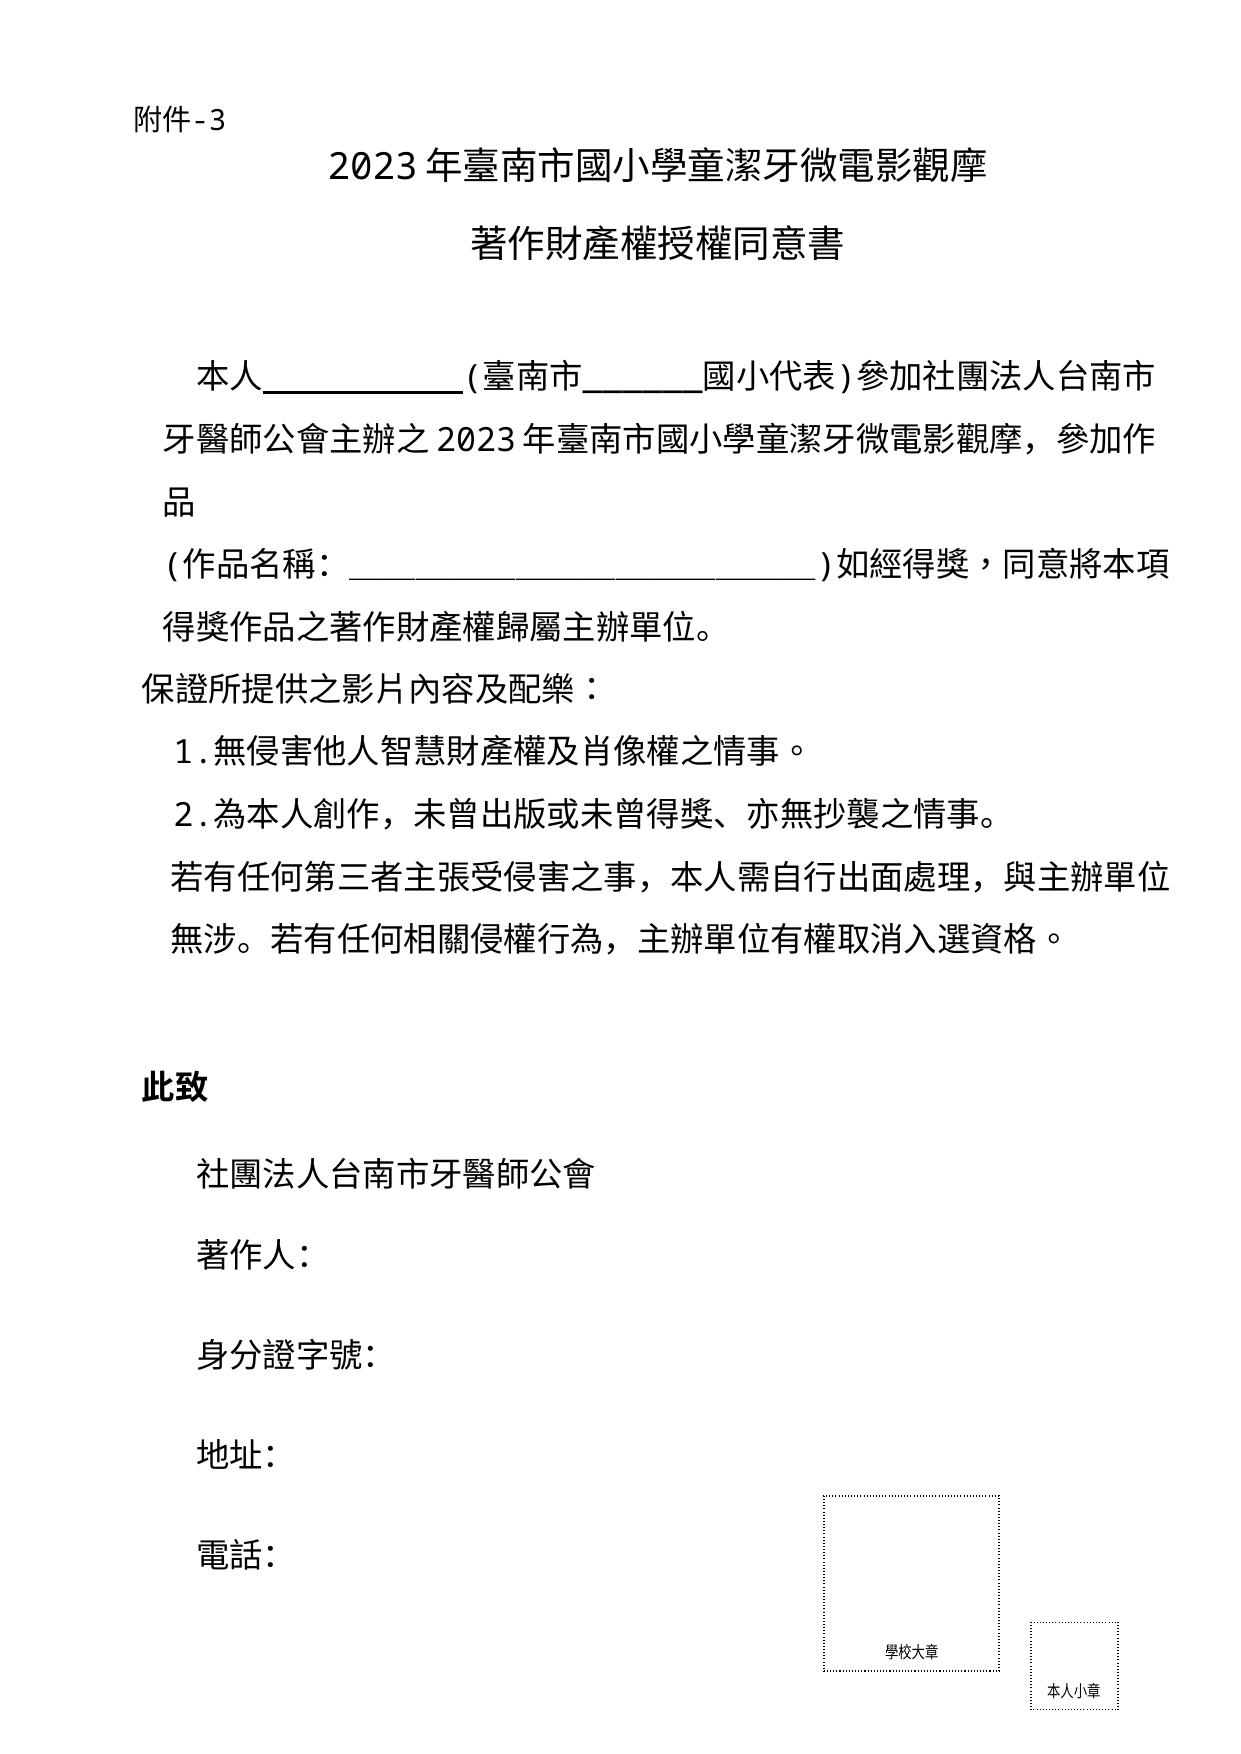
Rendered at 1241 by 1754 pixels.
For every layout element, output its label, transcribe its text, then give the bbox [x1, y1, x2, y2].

text 2.為本人創作，未曾出版或未曾得獎、亦無抄襲之情事。 [167, 770, 1181, 833]
text 電話： [162, 1495, 1181, 1672]
text 身分證字號： [162, 1311, 1181, 1373]
text 著作人： [162, 1211, 1181, 1273]
text 本人 (臺南市______國小代表)參加社團法人台南市牙醫師公會主辦之2023年臺南市國小學童潔牙微電影觀摩，參加作品 [162, 333, 1181, 520]
text 保證所提供之影片內容及配樂： [133, 645, 1181, 708]
text 本人小章 [1047, 1681, 1102, 1701]
text 若有任何第三者主張受侵害之事，本人需自行出面處理，與主辦單位無涉。若有任何相關侵權行為，主辦單位有權取消入選資格。 [170, 833, 1181, 958]
text 2023年臺南市國小學童潔牙微電影觀摩 [133, 139, 1181, 189]
text 此致 [133, 1043, 1181, 1106]
text 得獎作品之著作財產權歸屬主辦單位。 [162, 583, 1181, 645]
text 學校大章 [839, 1639, 983, 1663]
text 著作財產權授權同意書 [133, 208, 1181, 270]
text (作品名稱：＿＿＿＿＿＿＿＿＿＿＿＿＿＿)如經得獎，同意將本項 [162, 520, 1181, 583]
text 社團法人台南市牙醫師公會 [162, 1130, 1181, 1192]
text 地址： [162, 1411, 1181, 1473]
text 附件-3 [133, 97, 1064, 139]
text 1.無侵害他人智慧財產權及肖像權之情事。 [167, 708, 1181, 770]
